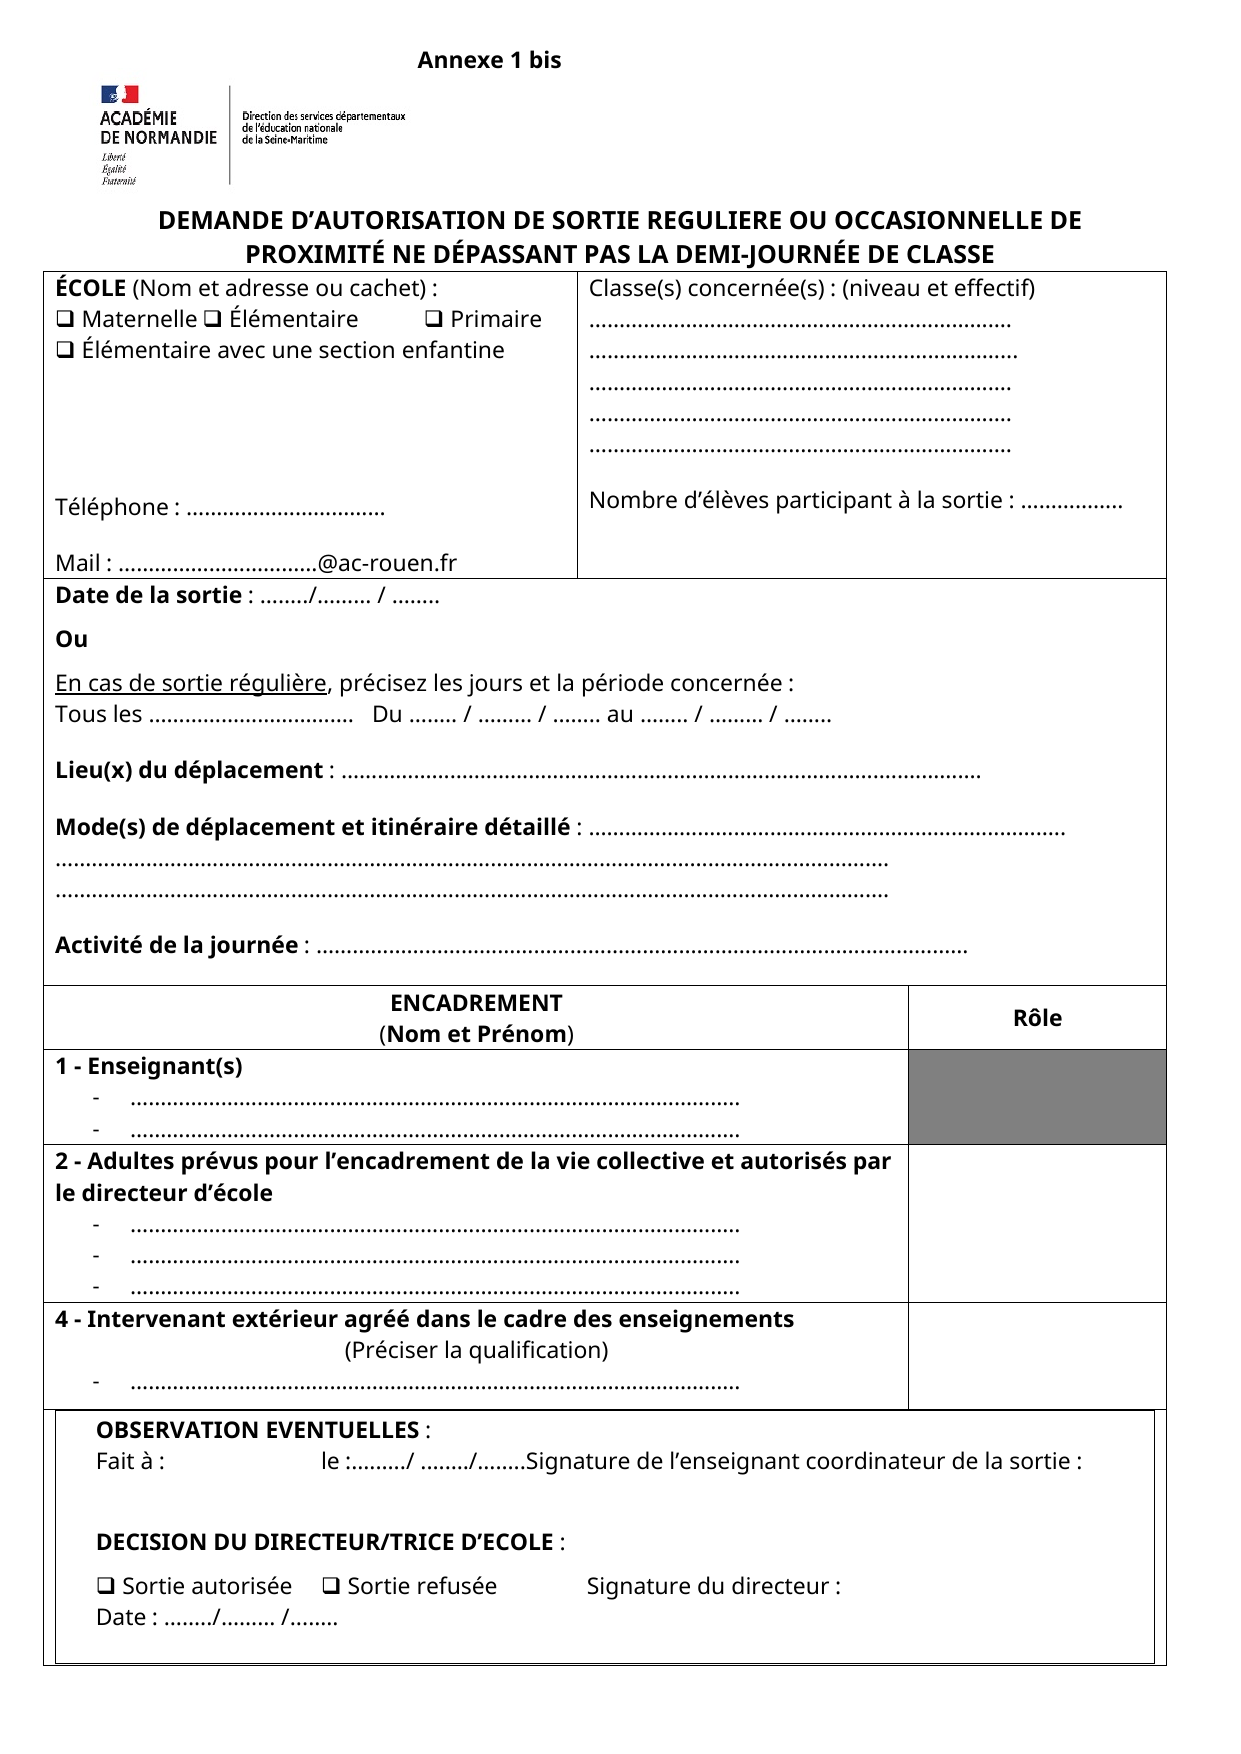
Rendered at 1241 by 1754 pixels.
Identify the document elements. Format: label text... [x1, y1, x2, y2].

table_header ÉCOLE (Nom et adresse ou cachet) :  Maternelle  Élémentaire  Primaire  Élémentaire avec une section enfantine Téléphone : …………………………… Mail : ……………………………@ac-rouen.fr [44, 272, 577, 578]
table_cell [909, 1050, 1166, 1144]
table_cell 2 - Adultes prévus pour l’encadrement de la vie collective et autorisés par le directeur d’école ……………………………………………………………………………………….. ………………………………………….……………………………………………. ……………………………………………………………………………………….. [44, 1145, 908, 1302]
table_cell 1 - Enseignant(s) ……………………………………………………………………………………….. ………………………………………….……………………………………………. [44, 1050, 908, 1144]
table_cell [909, 1303, 1166, 1409]
table_cell OBSERVATION EVENTUELLES : Fait à : le :.……../ .……./……..Signature de l’enseignant coordinateur de la sortie : DECISION DU DIRECTEUR/TRICE D’ECOLE :  Sortie autorisée  Sortie refusée Signature du directeur : Date : ……../……… /...….. [56, 1411, 1154, 1663]
table_cell Date de la sortie : ……../……… / …….. Ou En cas de sortie régulière, précisez les jours et la période concernée : Tous les ……………………………. Du …….. / ……… / …….. au …….. / ……… / …….. Lieu(x) du déplacement : ………………….……………………………………………………………..…………. Mode(s) de déplacement et itinéraire détaillé : …………………………………………………………..……….. …………………………………………………………………………………………………………..……………. …………………………………………………………………………………………………..……………………. Activité de la journée : ……………………………………………………………………………………………… [44, 579, 1166, 985]
table_header Classe(s) concernée(s) : (niveau et effectif) ……………………………………………………………. ……………………………………………..……………... ……………………………………………………………. ……………………………………………………………. ……………………………………………………………. Nombre d’élèves participant à la sortie : …………….. [578, 272, 1166, 578]
table_cell ENCADREMENT (Nom et Prénom) [44, 986, 908, 1049]
table_cell Rôle [909, 986, 1166, 1049]
text Annexe 1 bis [89, 44, 1152, 203]
table_cell [909, 1145, 1166, 1302]
text DEMANDE D’AUTORISATION DE SORTIE REGULIERE OU OCCASIONNELLE DE PROXIMITÉ NE DÉPASSANT PAS LA DEMI-JOURNÉE DE CLASSE [89, 203, 1152, 271]
table_cell 4 - Intervenant extérieur agréé dans le cadre des enseignements (Préciser la qualification) ……………………………………………………………………………………….. [44, 1303, 908, 1409]
